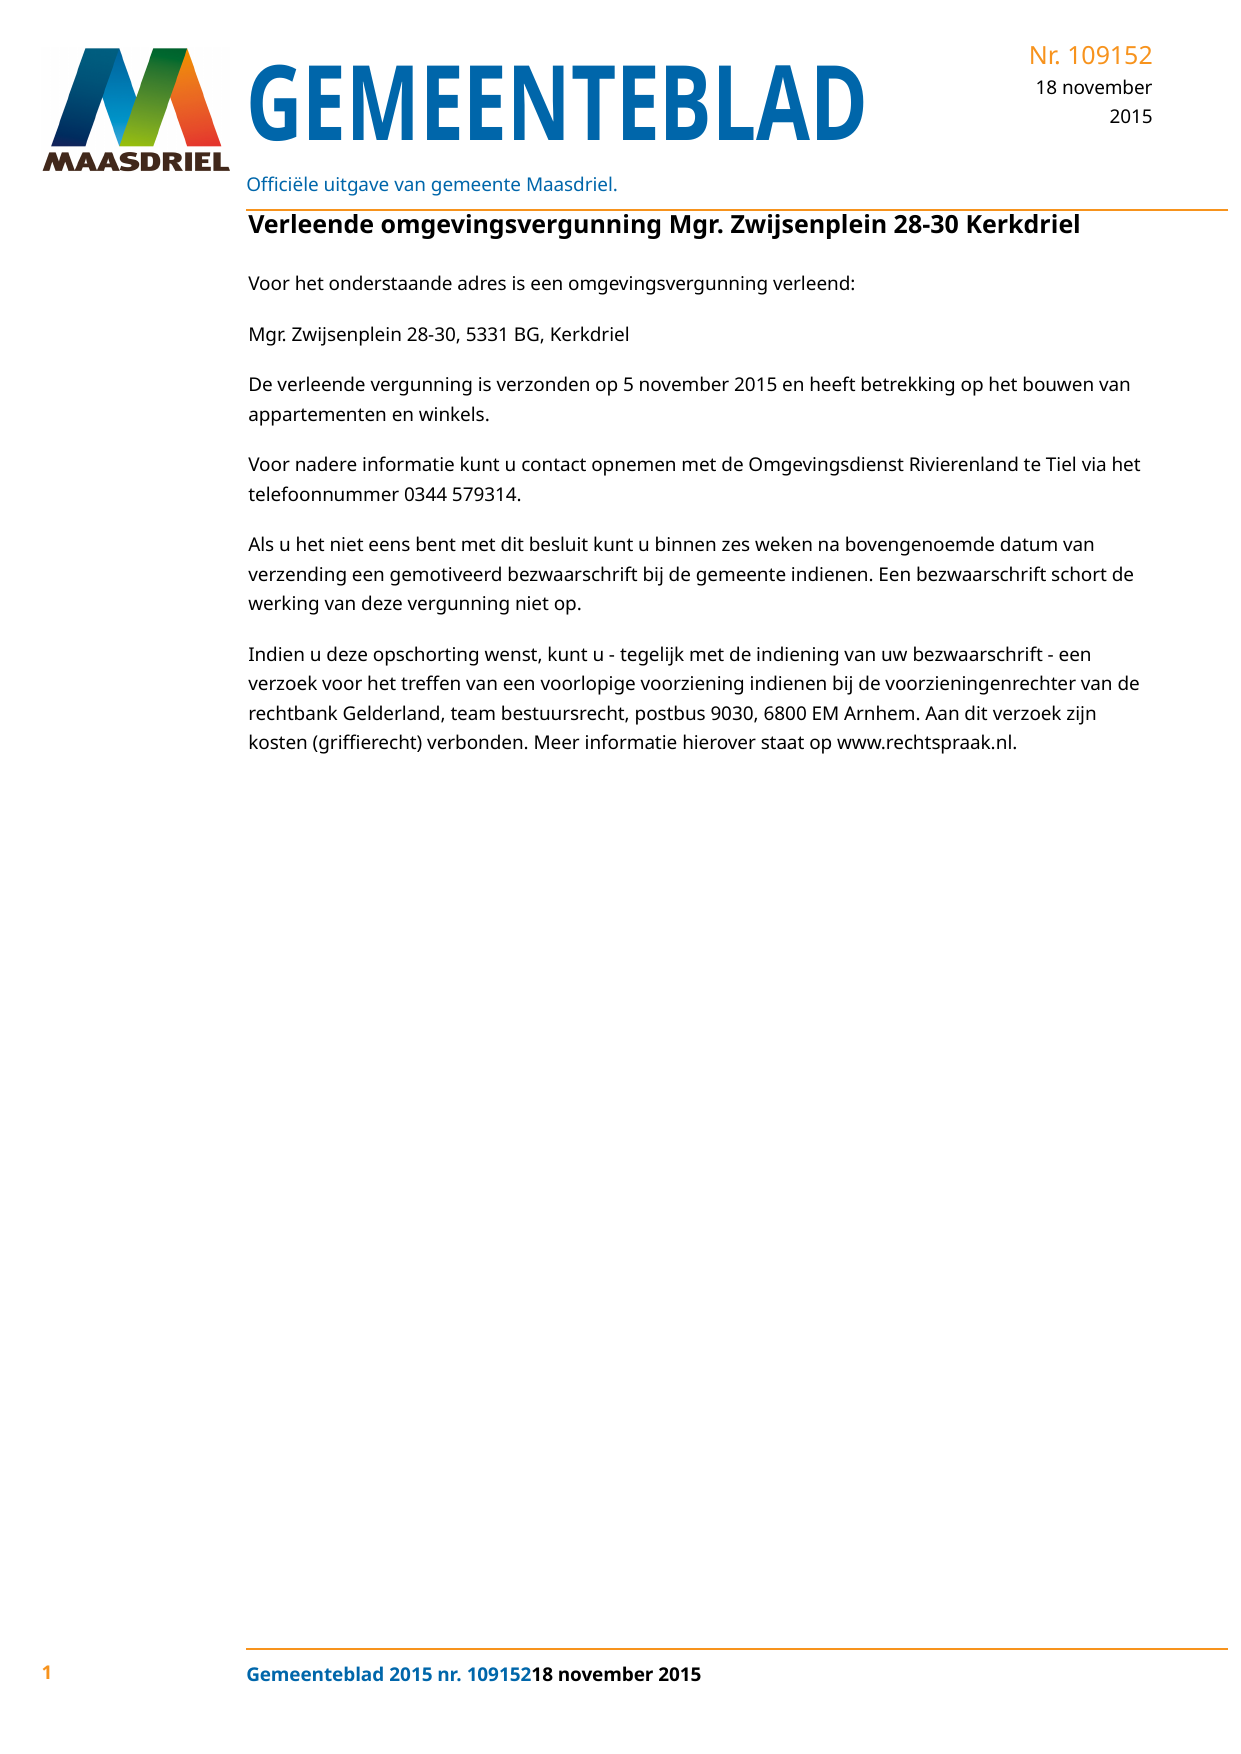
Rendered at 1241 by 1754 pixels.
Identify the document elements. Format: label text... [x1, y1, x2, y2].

text Voor het onderstaande adres is een omgevingsvergunning verleend: [248, 270, 1152, 296]
text Verleende omgevingsvergunning Mgr. Zwijsenplein 28-30 Kerkdriel [248, 211, 1152, 241]
picture [41, 47, 231, 172]
text Indien u deze opschorting wenst, kunt u - tegelijk met de indiening van uw bezwaarschrift - een verzoek voor het treffen van een voorlopige voorziening indienen bij de voorzieningenrechter van de rechtbank Gelderland, team bestuursrecht, postbus 9030, 6800 EM Arnhem. Aan dit verzoek zijn kosten (griffierecht) verbonden. Meer informatie hierover staat op www.rechtspraak.nl. [248, 641, 1152, 755]
text De verleende vergunning is verzonden op 5 november 2015 en heeft betrekking op het bouwen van appartementen en winkels. [248, 371, 1152, 426]
text Voor nadere informatie kunt u contact opnemen met de Omgevingsdienst Rivierenland te Tiel via het telefoonnummer 0344 579314. [248, 451, 1152, 506]
text Mgr. Zwijsenplein 28-30, 5331 BG, Kerkdriel [248, 321, 1152, 346]
text Als u het niet eens bent met dit besluit kunt u binnen zes weken na bovengenoemde datum van verzending een gemotiveerd bezwaarschrift bij de gemeente indienen. Een bezwaarschrift schort de werking van deze vergunning niet op. [248, 531, 1152, 616]
